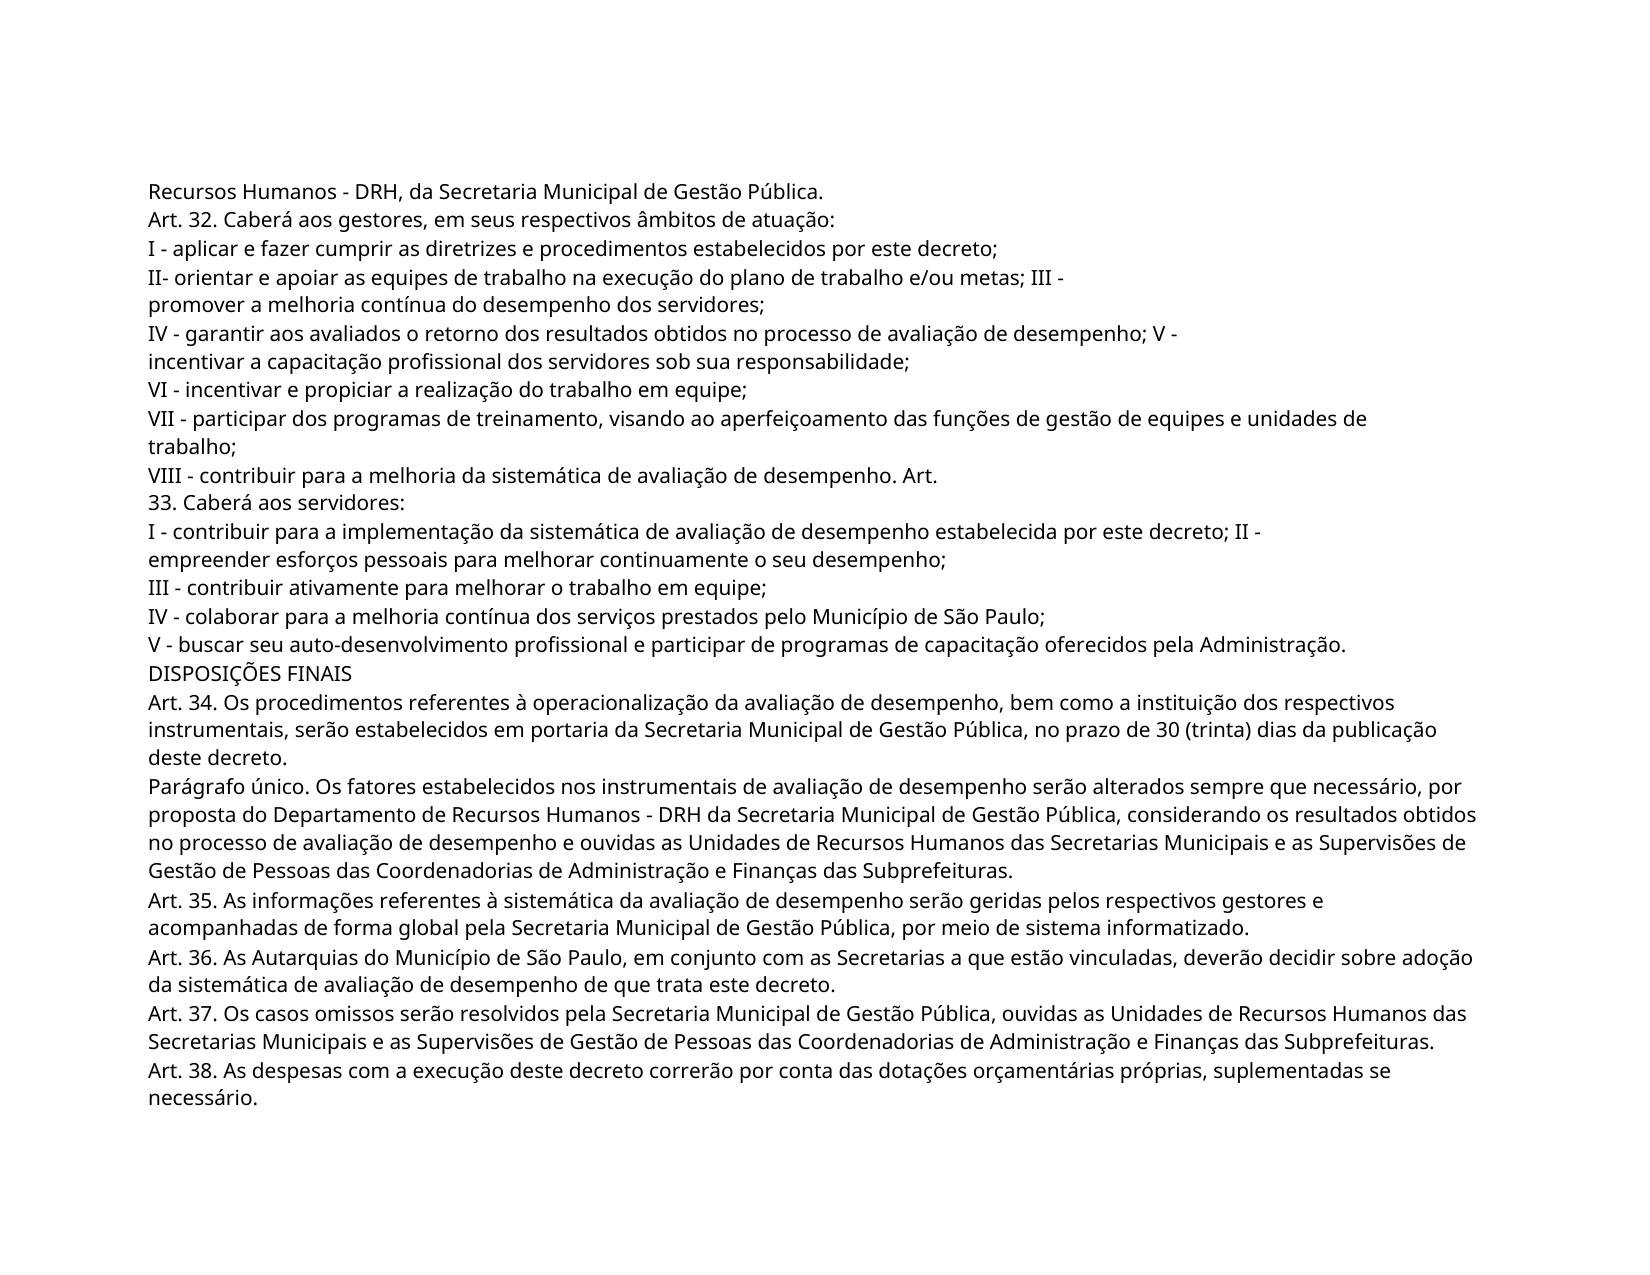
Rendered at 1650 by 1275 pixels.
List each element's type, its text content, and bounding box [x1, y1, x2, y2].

text Art. 35. As informações referentes à sistemática da avaliação de desempenho serão geridas pelos respectivos gestores e acompanhadas de forma global pela Secretaria Municipal de Gestão Pública, por meio de sistema informatizado. [148, 886, 1417, 942]
text Art. 34. Os procedimentos referentes à operacionalização da avaliação de desempenho, bem como a instituição dos respectivos instrumentais, serão estabelecidos em portaria da Secretaria Municipal de Gestão Pública, no prazo de 30 (trinta) dias da publicação deste decreto. [148, 687, 1489, 772]
text VIII - contribuir para a melhoria da sistemática de avaliação de desempenho. Art. 33. Caberá aos servidores: [148, 461, 962, 517]
list - orientar e apoiar as equipes de trabalho na execução do plano de trabalho e/ou metas; III - promover a melhoria contínua do desempenho dos servidores; [148, 262, 1108, 319]
text Art. 32. Caberá aos gestores, em seus respectivos âmbitos de atuação: [148, 205, 1502, 234]
text VII - participar dos programas de treinamento, visando ao aperfeiçoamento das funções de gestão de equipes e unidades de trabalho; [148, 404, 1460, 460]
text Recursos Humanos - DRH, da Secretaria Municipal de Gestão Pública. [148, 177, 1502, 205]
text DISPOSIÇÕES FINAIS [148, 659, 1502, 687]
text VI - incentivar e propiciar a realização do trabalho em equipe; [148, 375, 1502, 404]
text IV - garantir aos avaliados o retorno dos resultados obtidos no processo de avaliação de desempenho; V - incentivar a capacitação profissional dos servidores sob sua responsabilidade; [148, 319, 1227, 375]
text IV - colaborar para a melhoria contínua dos serviços prestados pelo Município de São Paulo; [148, 602, 1502, 630]
text Art. 36. As Autarquias do Município de São Paulo, em conjunto com as Secretarias a que estão vinculadas, deverão decidir sobre adoção da sistemática de avaliação de desempenho de que trata este decreto. [148, 942, 1502, 999]
text I - contribuir para a implementação da sistemática de avaliação de desempenho estabelecida por este decreto; II - empreender esforços pessoais para melhorar continuamente o seu desempenho; [148, 517, 1317, 573]
text Art. 37. Os casos omissos serão resolvidos pela Secretaria Municipal de Gestão Pública, ouvidas as Unidades de Recursos Humanos das Secretarias Municipais e as Supervisões de Gestão de Pessoas das Coordenadorias de Administração e Finanças das Subprefeituras. [148, 999, 1471, 1055]
text Parágrafo único. Os fatores estabelecidos nos instrumentais de avaliação de desempenho serão alterados sempre que necessário, por proposta do Departamento de Recursos Humanos - DRH da Secretaria Municipal de Gestão Pública, considerando os resultados obtidos no processo de avaliação de desempenho e ouvidas as Unidades de Recursos Humanos das Secretarias Municipais e as Supervisões de Gestão de Pessoas das Coordenadorias de Administração e Finanças das Subprefeituras. [148, 772, 1485, 885]
text III - contribuir ativamente para melhorar o trabalho em equipe; [148, 573, 1502, 602]
text Art. 38. As despesas com a execução deste decreto correrão por conta das dotações orçamentárias próprias, suplementadas se necessário. [148, 1056, 1487, 1112]
text V - buscar seu auto-desenvolvimento profissional e participar de programas de capacitação oferecidos pela Administração. [148, 630, 1502, 659]
text I - aplicar e fazer cumprir as diretrizes e procedimentos estabelecidos por este decreto; [148, 234, 1502, 262]
